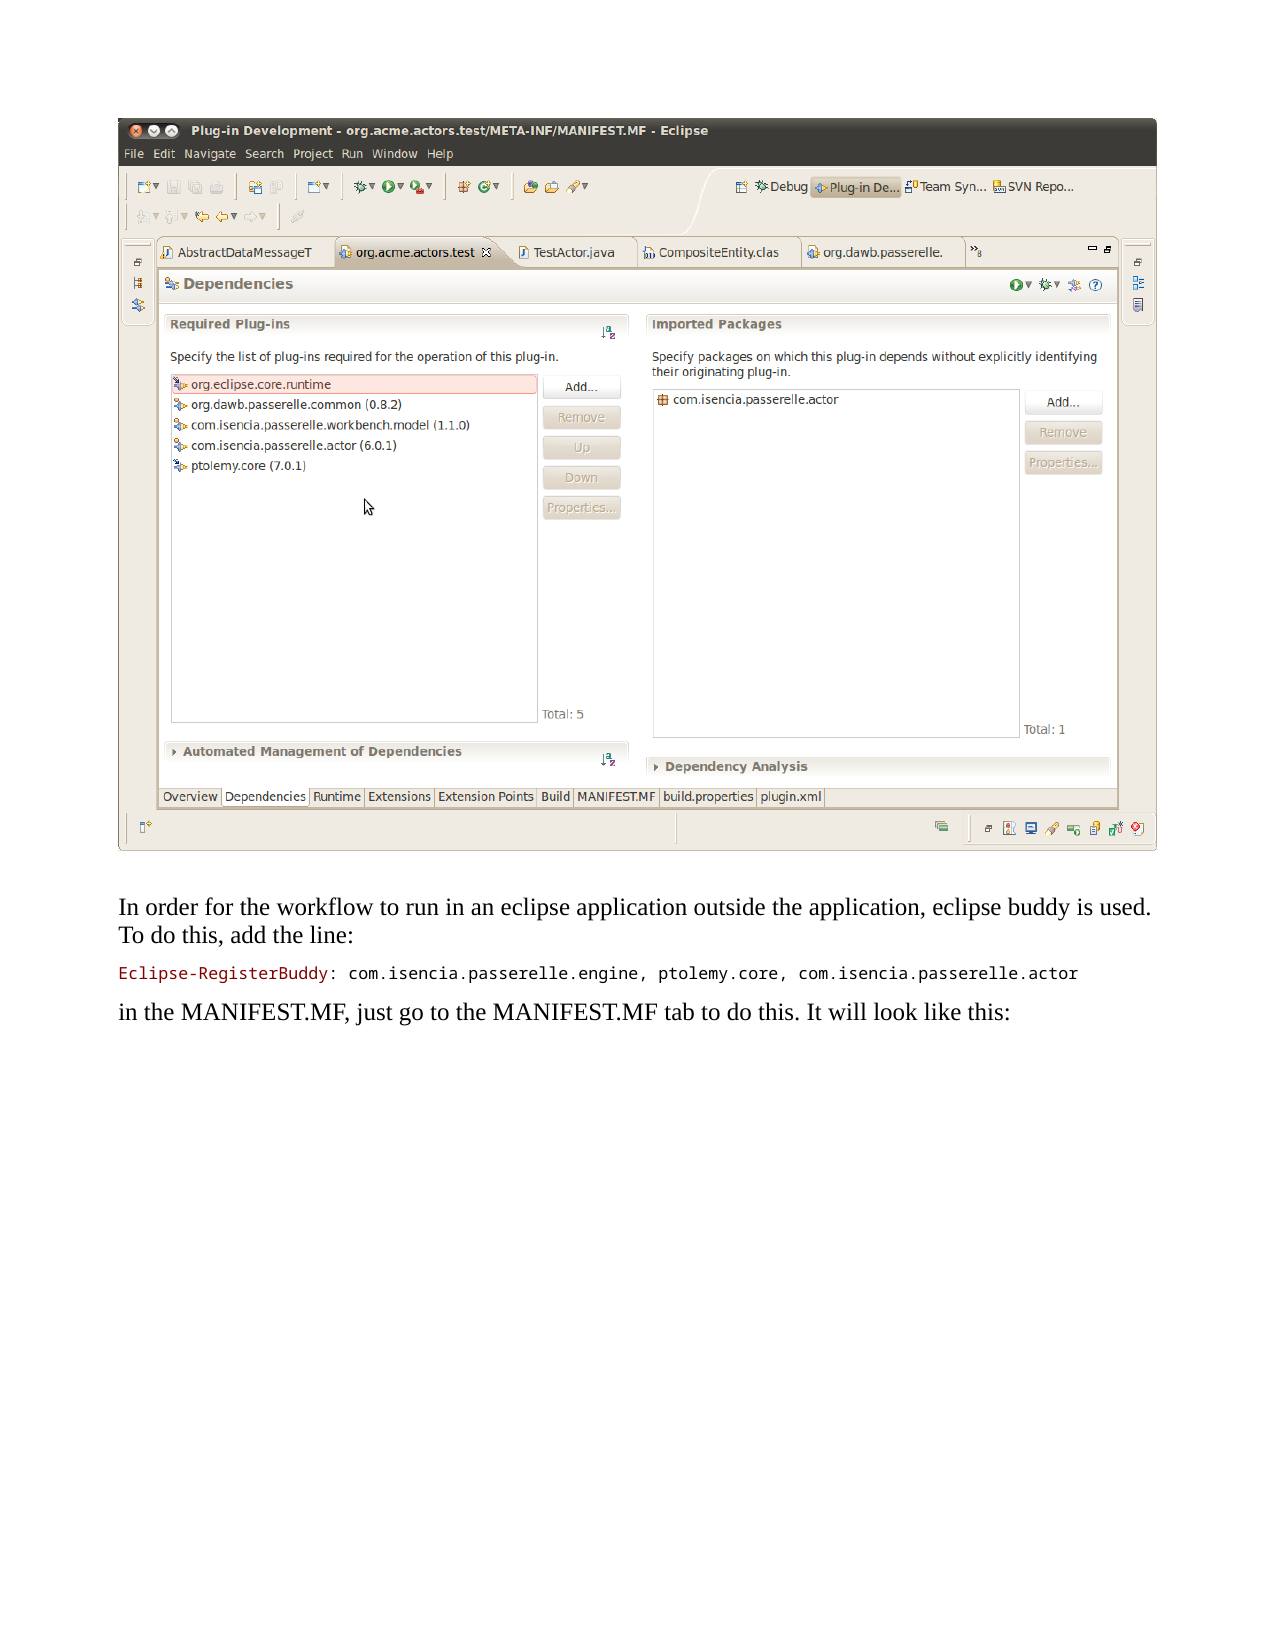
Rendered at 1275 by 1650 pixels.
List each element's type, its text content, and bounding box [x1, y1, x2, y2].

picture [118, 118, 1157, 851]
text In order for the workflow to run in an eclipse application outside the application, eclipse buddy is used. To do this, add the line: [118, 892, 1157, 949]
text in the MANIFEST.MF, just go to the MANIFEST.MF tab to do this. It will look like this: [118, 997, 1157, 1026]
text Eclipse-RegisterBuddy: com.isencia.passerelle.engine, ptolemy.core, com.isencia.passerelle.actor [118, 962, 1157, 984]
